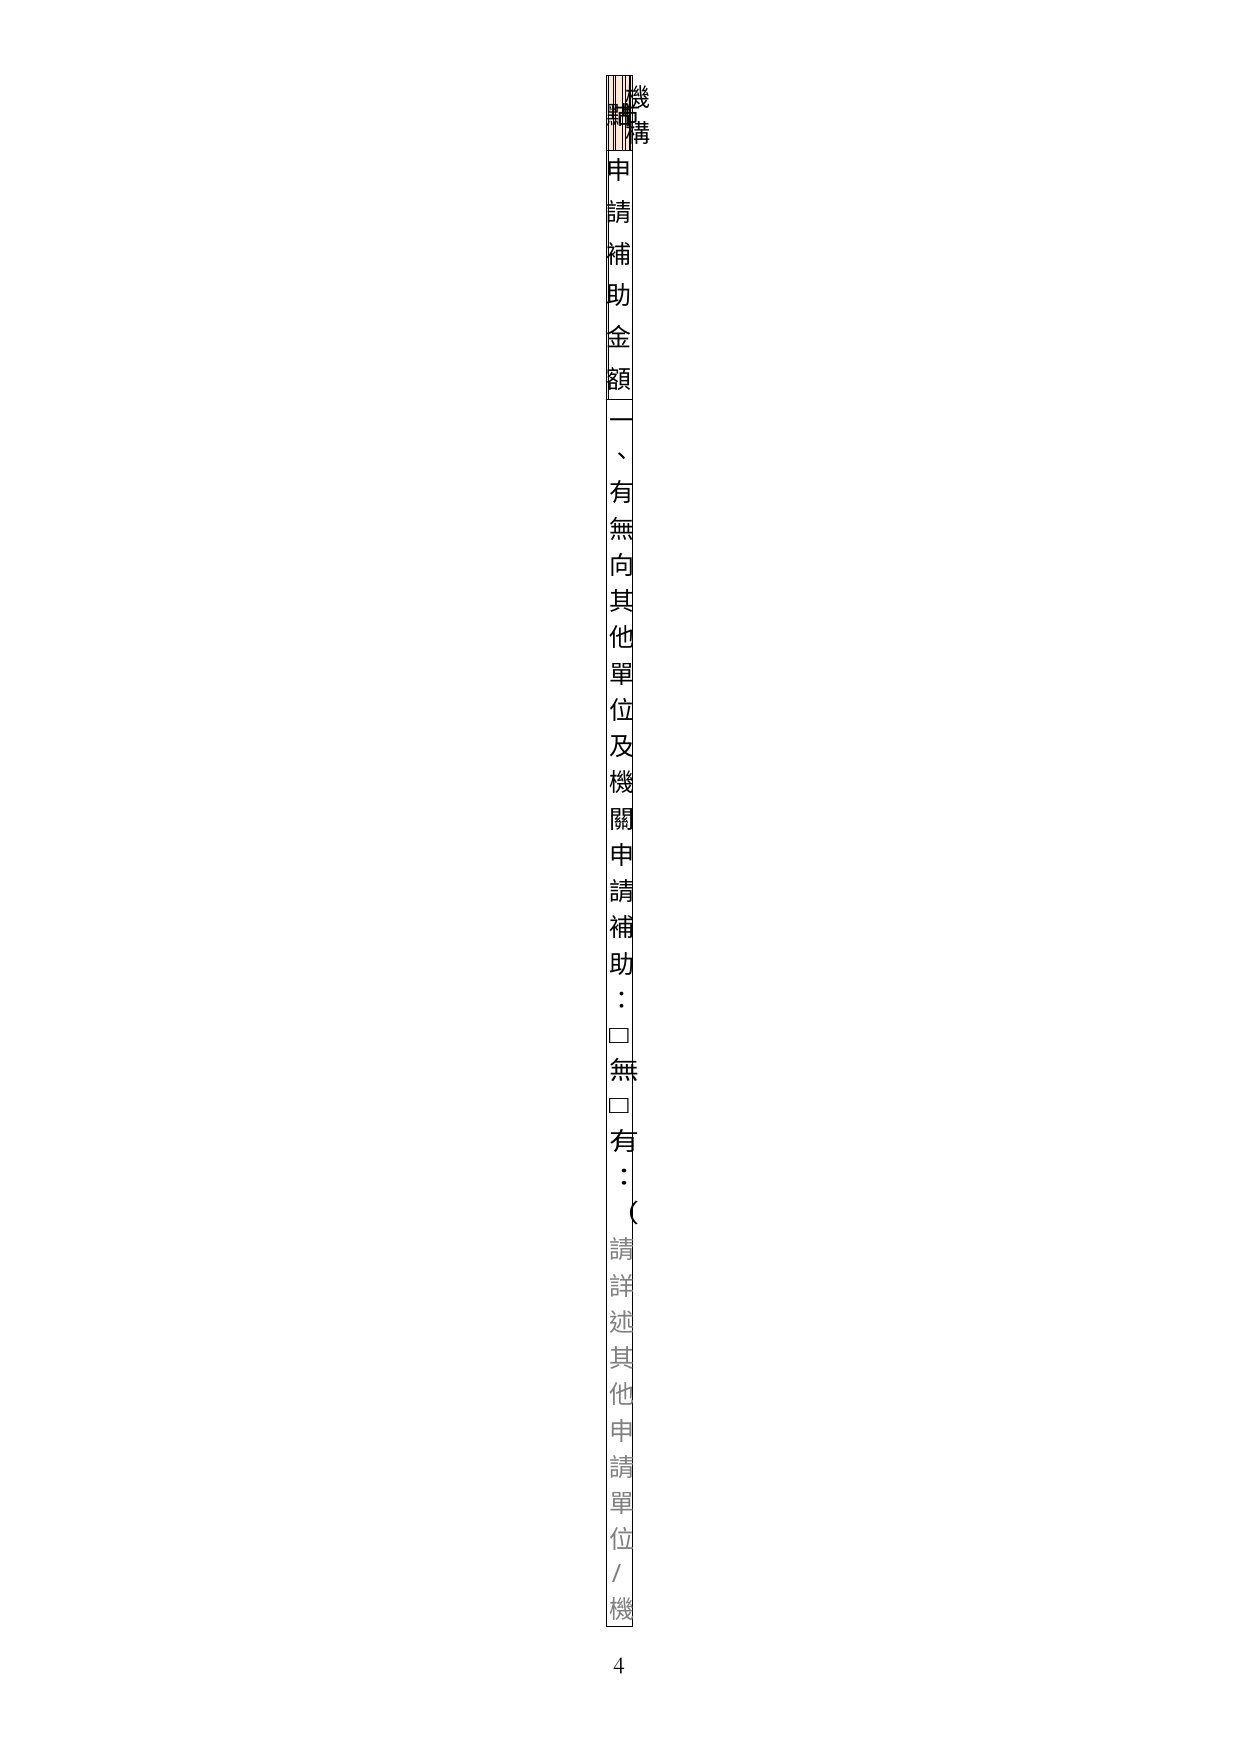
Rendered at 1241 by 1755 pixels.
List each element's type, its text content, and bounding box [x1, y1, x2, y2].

table_cell 一、有無向其他單位及機關申請補助： □無 □有：（請詳述其他申請單位/機關，及申請補助之項目） 二、今年度是否已申請過「深化國際移動專業學習」補助經費: □無 □有： 如有申報不實者，將無條件同意撤銷或廢止相關補助，並繳回受補助之各項經費，且自撒銷或廢止補助之日起二年內不得再申請本補助要點所定各項補助經費。 [607, 400, 632, 1626]
table_cell [609, 151, 632, 399]
table_cell 國家 [609, 76, 613, 104]
table_cell [609, 339, 617, 346]
table_cell 州、城市 [616, 109, 622, 150]
table_cell [609, 333, 617, 338]
table_cell 州、城市 [616, 76, 622, 107]
table_cell 國家 [609, 119, 613, 150]
